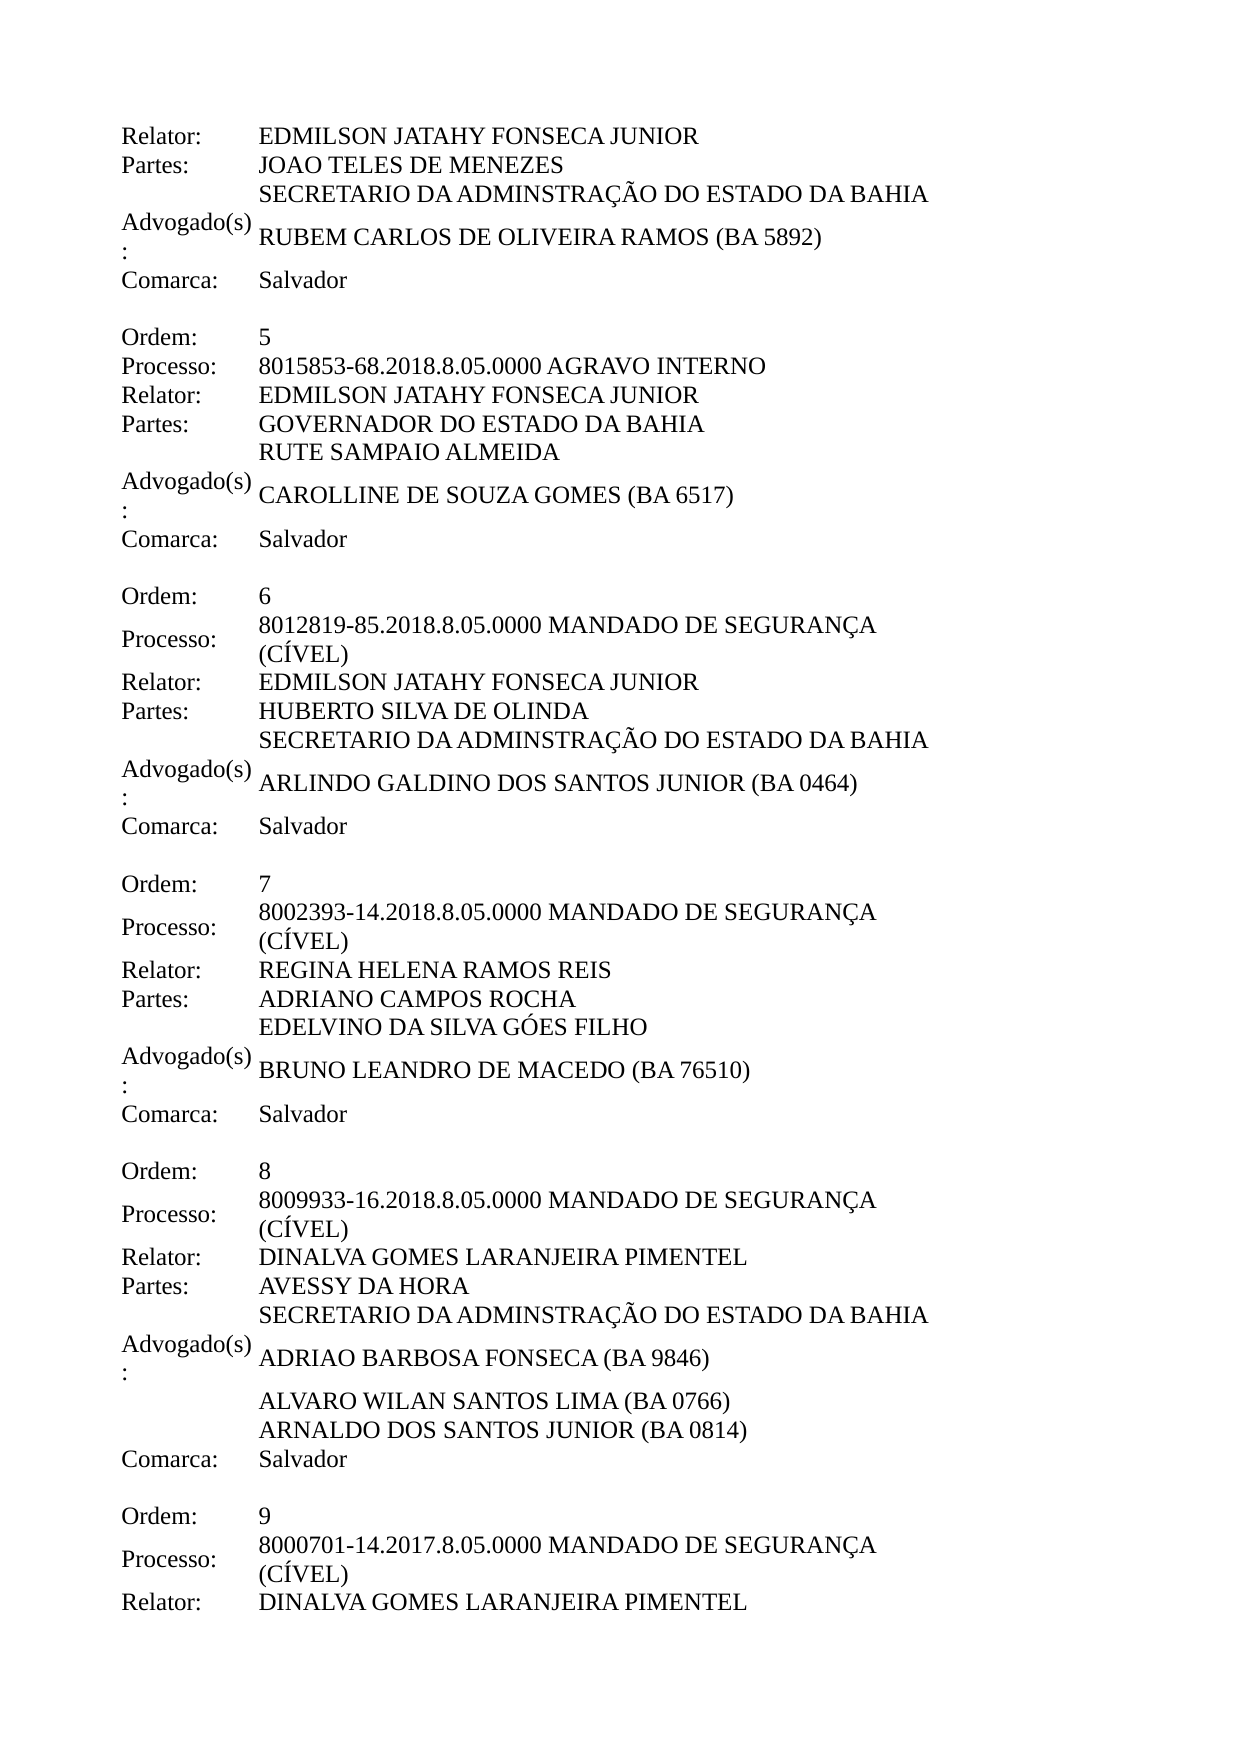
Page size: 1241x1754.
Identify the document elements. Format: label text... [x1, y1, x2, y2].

table_cell Partes: [121, 409, 258, 437]
table_cell Partes: [121, 696, 258, 725]
table_cell Partes: [121, 984, 258, 1012]
table_cell [121, 725, 258, 754]
table_header 8 [258, 1156, 972, 1185]
table_header 9 [258, 1501, 972, 1530]
table_cell Comarca: [121, 811, 258, 840]
table_cell 8015853-68.2018.8.05.0000 AGRAVO INTERNO [258, 351, 769, 380]
table_cell GOVERNADOR DO ESTADO DA BAHIA [258, 409, 769, 437]
table_cell SECRETARIO DA ADMINSTRAÇÃO DO ESTADO DA BAHIA [258, 179, 972, 207]
table_cell Relator: [121, 121, 258, 150]
table_cell 8002393-14.2018.8.05.0000 MANDADO DE SEGURANÇA (CÍVEL) [258, 898, 972, 955]
table_header TRIBUNAL DE JUSTIÇA DO ESTADO DA BAHIA SEÇÃO CÍVEL DE DIREITO PÚBLICO PAUTA DE JULGAMENTO Processos que deverão ser julgados pelo(a) Seção Cível de Direito Público, em Sessão Ordinária que será realizada em 28/03/2019 às 08:30:00, no Tribunal de Justiça da Bahia, 5ª Av. do CAB, nº 560. Salvador/BA - Brasil - CEP 41745-971. Na forma do art. 183, §2º, do RITJBA, com a redação dada pela emenda regimental n. 12, disponibilizada no DJe de 31 de março de 2016, os advogados poderão apresentar pedido de julgamento presencial, com ou sem sustentação oral, até 30 (trinta) minutos antes do início da sessão de julgamento, dirigido ao Presidente do Órgão Julgador e entregue ao Diretor da respectiva Secretaria. Pauta de Julgamento originária do sistema PJE [118, 118, 1122, 1619]
table_header Ordem: [121, 1156, 258, 1185]
table_cell [121, 438, 258, 466]
table_cell SECRETARIO DA ADMINSTRAÇÃO DO ESTADO DA BAHIA [258, 725, 972, 754]
table_cell RUTE SAMPAIO ALMEIDA [258, 438, 769, 466]
table_cell Processo: [121, 898, 258, 955]
table_cell RUBEM CARLOS DE OLIVEIRA RAMOS (BA 5892) [258, 208, 972, 265]
table_cell DINALVA GOMES LARANJEIRA PIMENTEL [258, 1243, 972, 1271]
table_cell Relator: [121, 668, 258, 696]
table_cell 8009933-16.2018.8.05.0000 MANDADO DE SEGURANÇA (CÍVEL) [258, 1185, 972, 1242]
table_cell 8012819-85.2018.8.05.0000 MANDADO DE SEGURANÇA (CÍVEL) [258, 610, 972, 667]
table_cell Partes: [121, 1271, 258, 1300]
table_cell HUBERTO SILVA DE OLINDA [258, 696, 972, 725]
table_cell Relator: [121, 1243, 258, 1271]
table_cell Advogado(s): [121, 1041, 258, 1099]
table_cell Processo: [121, 1530, 258, 1587]
table_header Ordem: [121, 323, 258, 351]
table_cell AVESSY DA HORA [258, 1271, 972, 1300]
table_cell CAROLLINE DE SOUZA GOMES (BA 6517) [258, 466, 769, 524]
table_cell Advogado(s): [121, 754, 258, 811]
table_cell Salvador [258, 1099, 972, 1127]
table_cell BRUNO LEANDRO DE MACEDO (BA 76510) [258, 1041, 972, 1099]
table_cell SECRETARIO DA ADMINSTRAÇÃO DO ESTADO DA BAHIA [258, 1300, 972, 1329]
table_cell Processo: [121, 610, 258, 667]
table_header Ordem: [121, 1501, 258, 1530]
table_cell [121, 1386, 258, 1415]
table_cell ARLINDO GALDINO DOS SANTOS JUNIOR (BA 0464) [258, 754, 972, 811]
table_header Ordem: [121, 581, 258, 610]
table_cell Partes: [121, 150, 258, 179]
table_cell Salvador [258, 265, 972, 294]
table_cell Relator: [121, 955, 258, 984]
table_cell Relator: [121, 1588, 258, 1616]
table_cell REGINA HELENA RAMOS REIS [258, 955, 972, 984]
table_cell DINALVA GOMES LARANJEIRA PIMENTEL [258, 1588, 972, 1616]
table_cell Processo: [121, 1185, 258, 1242]
table_cell [121, 1013, 258, 1041]
table_cell ADRIAO BARBOSA FONSECA (BA 9846) [258, 1329, 972, 1386]
table_cell ALVARO WILAN SANTOS LIMA (BA 0766) [258, 1386, 972, 1415]
table_header 7 [258, 869, 972, 897]
table_cell [121, 179, 258, 207]
table_cell Comarca: [121, 1444, 258, 1472]
table_cell Advogado(s): [121, 208, 258, 265]
table_cell EDMILSON JATAHY FONSECA JUNIOR [258, 121, 972, 150]
table_cell Processo: [121, 351, 258, 380]
table_header 5 [258, 323, 769, 351]
table_cell [121, 1415, 258, 1444]
table_cell Comarca: [121, 1099, 258, 1127]
table_cell Comarca: [121, 265, 258, 294]
table_cell EDMILSON JATAHY FONSECA JUNIOR [258, 668, 972, 696]
table_cell Salvador [258, 1444, 972, 1472]
table_cell ADRIANO CAMPOS ROCHA [258, 984, 972, 1012]
table_cell JOAO TELES DE MENEZES [258, 150, 972, 179]
table_cell Advogado(s): [121, 1329, 258, 1386]
table_header 6 [258, 581, 972, 610]
table_cell EDMILSON JATAHY FONSECA JUNIOR [258, 380, 769, 409]
table_cell Salvador [258, 524, 769, 552]
table_header Ordem: [121, 869, 258, 897]
table_cell EDELVINO DA SILVA GÓES FILHO [258, 1013, 972, 1041]
table_cell Salvador [258, 811, 972, 840]
table_cell Advogado(s): [121, 466, 258, 524]
table_cell ARNALDO DOS SANTOS JUNIOR (BA 0814) [258, 1415, 972, 1444]
table_cell Relator: [121, 380, 258, 409]
table_cell 8000701-14.2017.8.05.0000 MANDADO DE SEGURANÇA (CÍVEL) [258, 1530, 972, 1587]
table_cell [121, 1300, 258, 1329]
table_cell Comarca: [121, 524, 258, 552]
